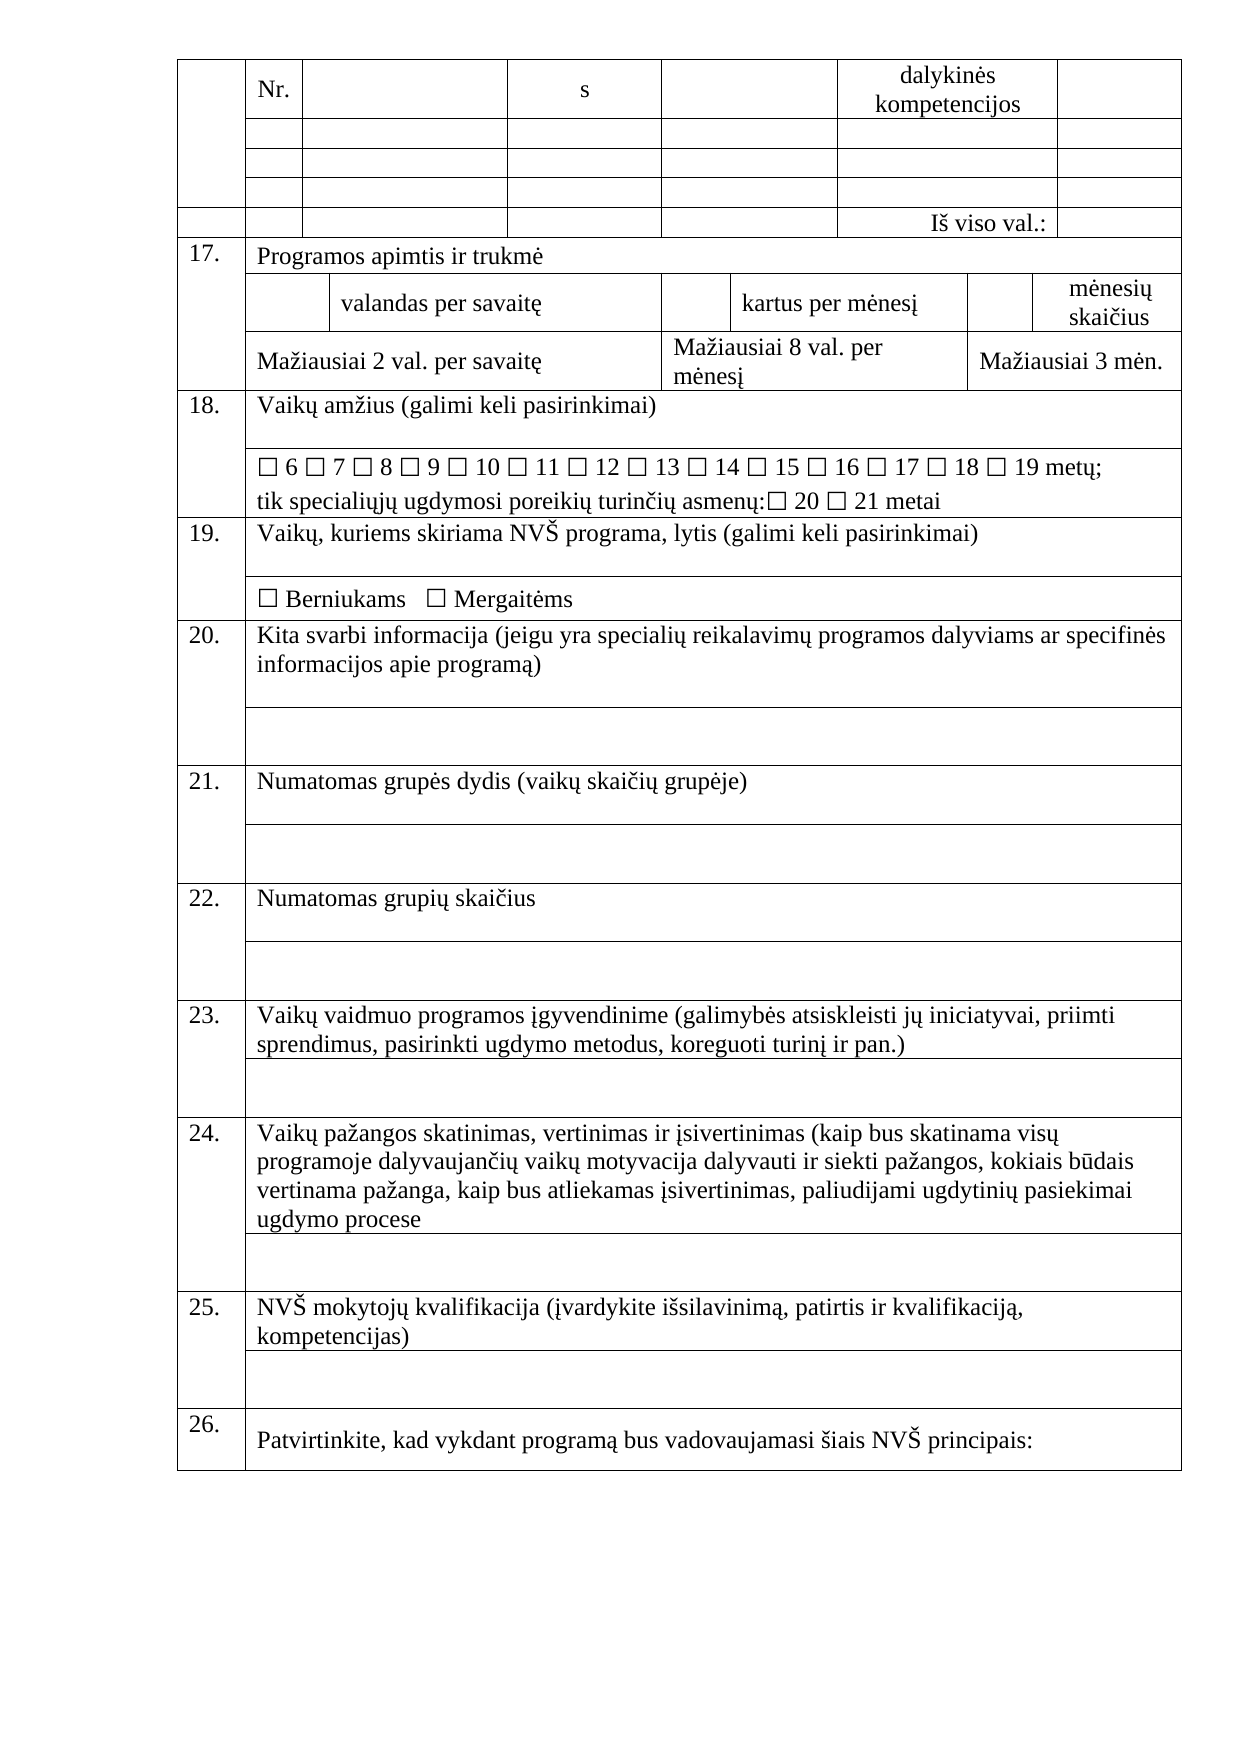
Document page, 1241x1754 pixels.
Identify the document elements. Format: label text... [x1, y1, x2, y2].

table_cell [1058, 208, 1181, 237]
table_cell [662, 149, 837, 177]
table_cell [508, 119, 661, 147]
table_cell 26. [178, 1409, 245, 1470]
table_cell [246, 1234, 1181, 1291]
table_cell kartus per mėnesį [731, 274, 967, 331]
table_cell [662, 60, 837, 118]
table_cell 20. [178, 621, 245, 765]
table_cell [246, 708, 1181, 765]
table_cell mėnesių skaičius [1033, 274, 1181, 331]
table_cell 25. [178, 1292, 245, 1408]
table_cell Nr. [246, 60, 302, 118]
table_cell [1058, 119, 1181, 147]
table_cell Mažiausiai 3 mėn. [968, 332, 1181, 389]
table_cell Vaikų amžius (galimi keli pasirinkimai) [246, 391, 1181, 448]
table_cell dalykinės kompetencijos [838, 60, 1057, 118]
table_cell [662, 119, 837, 147]
table_cell [178, 208, 245, 237]
table_cell Mažiausiai 2 val. per savaitę [246, 332, 661, 389]
table_cell ☐ Berniukams ☐ Mergaitėms [246, 577, 1181, 619]
table_cell Vaikų pažangos skatinimas, vertinimas ir įsivertinimas (kaip bus skatinama visų programoje dalyvaujančių vaikų motyvacija dalyvauti ir siekti pažangos, kokiais būdais vertinama pažanga, kaip bus atliekamas įsivertinimas, paliudijami ugdytinių pasiekimai ugdymo procese [246, 1118, 1181, 1233]
table_cell 22. [178, 884, 245, 999]
table_cell [1058, 60, 1181, 118]
table_cell Patvirtinkite, kad vykdant programą bus vadovaujamasi šiais NVŠ principais: [246, 1409, 1181, 1470]
table_cell 24. [178, 1118, 245, 1291]
table_cell Kita svarbi informacija (jeigu yra specialių reikalavimų programos dalyviams ar specifinės informacijos apie programą) [246, 621, 1181, 707]
table_cell [246, 274, 329, 331]
table_cell Numatomas grupių skaičius [246, 884, 1181, 941]
table_cell Vaikų, kuriems skiriama NVŠ programa, lytis (galimi keli pasirinkimai) [246, 518, 1181, 576]
table_cell ☐ 6 ☐ 7 ☐ 8 ☐ 9 ☐ 10 ☐ 11 ☐ 12 ☐ 13 ☐ 14 ☐ 15 ☐ 16 ☐ 17 ☐ 18 ☐ 19 metų; tik specialiųjų ugdymosi poreikių turinčių asmenų:☐ 20 ☐ 21 metai [246, 449, 1181, 517]
table_cell Programos apimtis ir trukmė [246, 238, 1181, 272]
table_cell [838, 119, 1057, 147]
table_cell [1058, 178, 1181, 207]
table_cell [303, 149, 507, 177]
table_cell 17. [178, 238, 245, 389]
table_cell [1058, 149, 1181, 177]
table_cell [246, 208, 302, 237]
table_cell [246, 1059, 1181, 1117]
table_cell Mažiausiai 8 val. per mėnesį [662, 332, 967, 389]
table_cell Iš viso val.: [838, 208, 1057, 237]
table_cell 18. [178, 391, 245, 517]
table_cell [303, 208, 507, 237]
table_cell [508, 178, 661, 207]
table_cell [246, 178, 302, 207]
table_cell [303, 119, 507, 147]
table_cell [662, 208, 837, 237]
table_cell [246, 149, 302, 177]
table_cell [246, 1351, 1181, 1408]
table_cell [246, 825, 1181, 882]
table_cell [303, 60, 507, 118]
table_cell 19. [178, 518, 245, 619]
table_cell [246, 119, 302, 147]
table_cell [662, 178, 837, 207]
table_cell [303, 178, 507, 207]
table_cell [508, 149, 661, 177]
table_cell Numatomas grupės dydis (vaikų skaičių grupėje) [246, 766, 1181, 824]
table_cell valandas per savaitę [330, 274, 661, 331]
table_cell NVŠ mokytojų kvalifikacija (įvardykite išsilavinimą, patirtis ir kvalifikaciją, kompetencijas) [246, 1292, 1181, 1350]
table_cell 21. [178, 766, 245, 882]
table_cell [246, 942, 1181, 999]
table_cell 23. [178, 1001, 245, 1117]
table_cell [662, 274, 730, 331]
table_cell [838, 149, 1057, 177]
table_cell [178, 60, 245, 207]
table_cell s [508, 60, 661, 118]
table_cell [838, 178, 1057, 207]
table_cell [508, 208, 661, 237]
table_cell [968, 274, 1032, 331]
table_cell Vaikų vaidmuo programos įgyvendinime (galimybės atsiskleisti jų iniciatyvai, priimti sprendimus, pasirinkti ugdymo metodus, koreguoti turinį ir pan.) [246, 1001, 1181, 1058]
